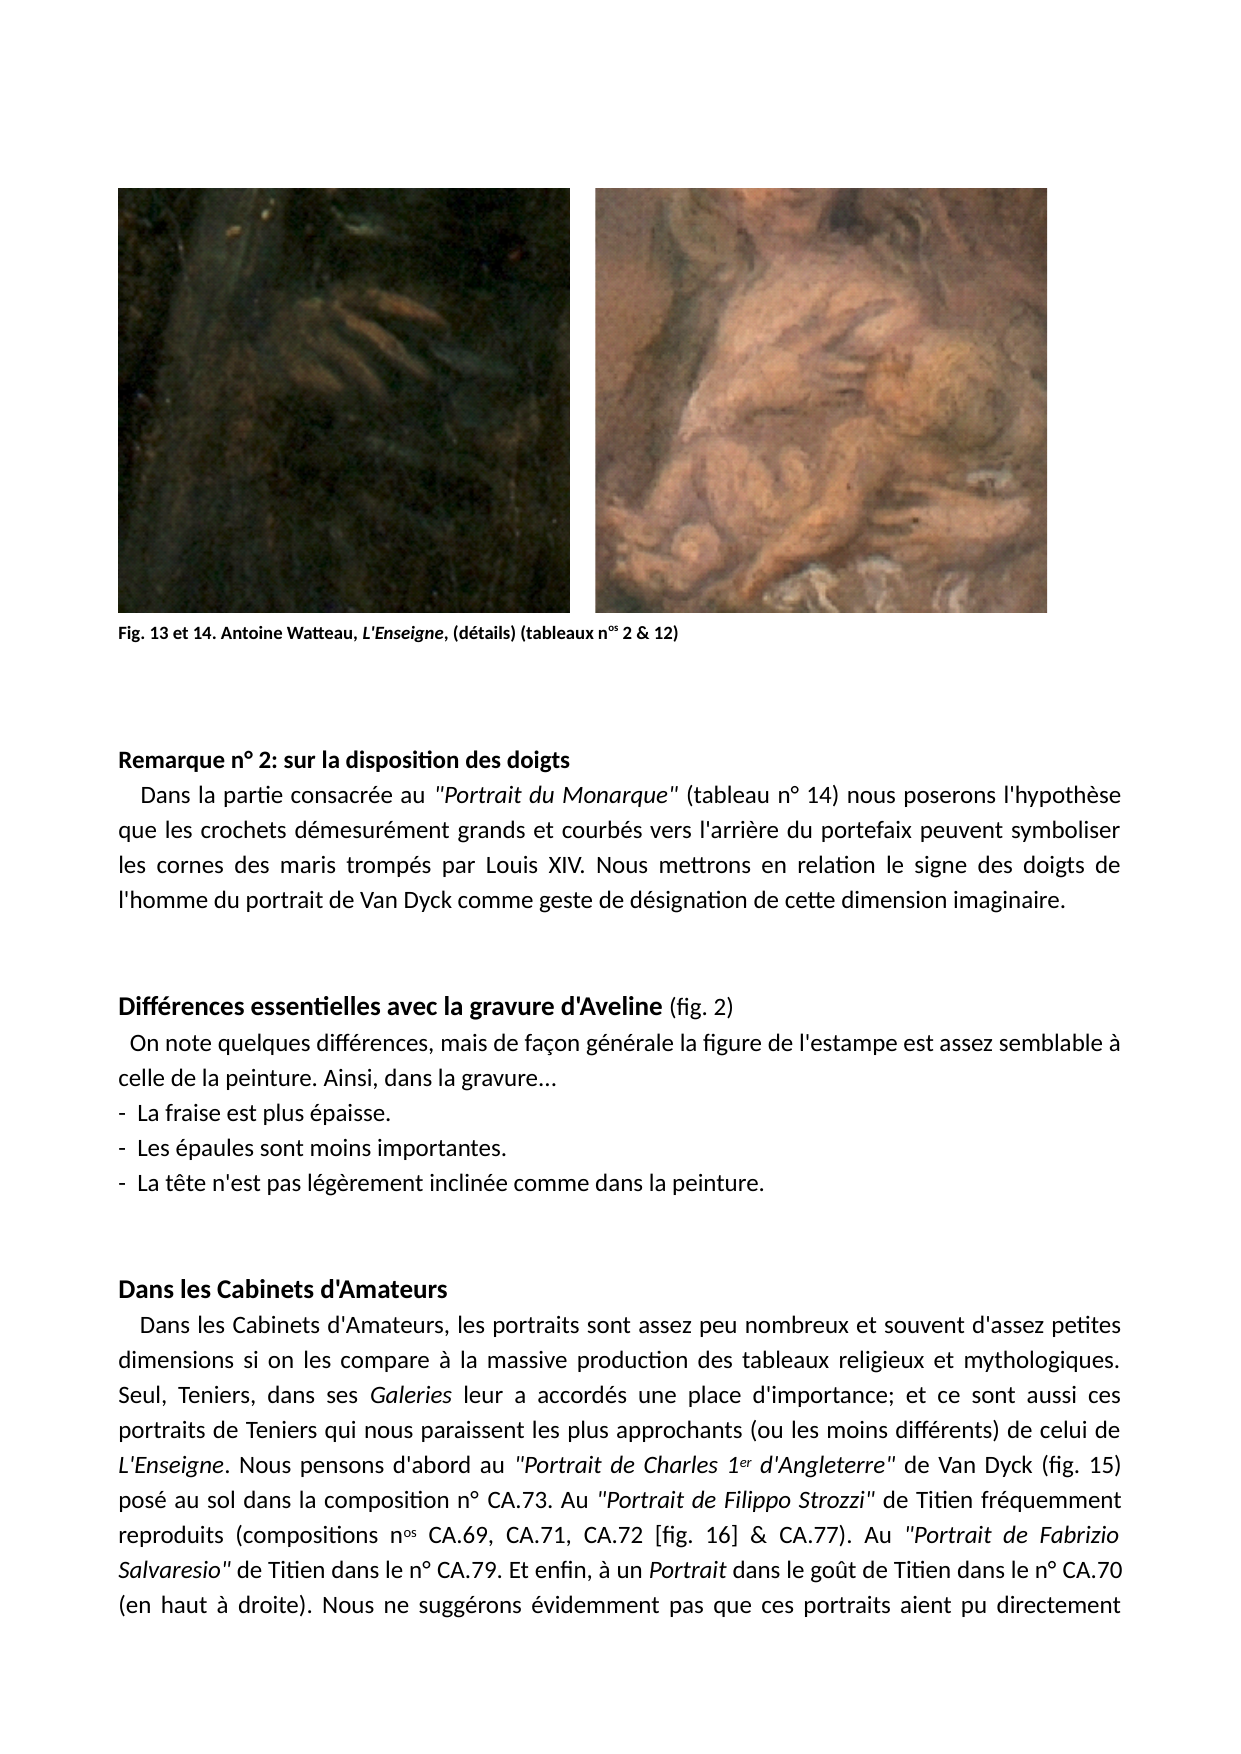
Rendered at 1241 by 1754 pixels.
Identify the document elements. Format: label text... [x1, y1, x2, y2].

text Fig. 13 et 14. Antoine Watteau, L'Enseigne, (détails) (tableaux nos 2 & 12) [118, 621, 1122, 644]
text Remarque n° 2: sur la disposition des doigts [118, 744, 1122, 774]
text - La tête n'est pas légèrement inclinée comme dans la peinture. [118, 1167, 1122, 1197]
text On note quelques différences, mais de façon générale la figure de l'estampe est assez semblable à celle de la peinture. Ainsi, dans la gravure... [118, 1027, 1122, 1092]
text - Les épaules sont moins importantes. [118, 1132, 1122, 1162]
text Dans la partie consacrée au "Portrait du Monarque" (tableau n° 14) nous poserons l'hypothèse que les crochets démesurément grands et courbés vers l'arrière du portefaix peuvent symboliser les cornes des maris trompés par Louis XIV. Nous mettrons en relation le signe des doigts de l'homme du portrait de Van Dyck comme geste de désignation de cette dimension imaginaire. [118, 779, 1122, 914]
text - La fraise est plus épaisse. [118, 1097, 1122, 1127]
text Dans les Cabinets d'Amateurs, les portraits sont assez peu nombreux et souvent d'assez petites dimensions si on les compare à la massive production des tableaux religieux et mythologiques. Seul, Teniers, dans ses Galeries leur a accordés une place d'importance; et ce sont aussi ces portraits de Teniers qui nous paraissent les plus approchants (ou les moins différents) de celui de L'Enseigne. Nous pensons d'abord au "Portrait de Charles 1er d'Angleterre" de Van Dyck (fig. 15) posé au sol dans la composition n° CA.73. Au "Portrait de Filippo Strozzi" de Titien fréquemment reproduits (compositions nos CA.69, CA.71, CA.72 [fig. 16] & CA.77). Au "Portrait de Fabrizio Salvaresio" de Titien dans le n° CA.79. Et enfin, à un Portrait dans le goût de Titien dans le n° CA.70 (en haut à droite). Nous ne suggérons évidemment pas que ces portraits aient pu directement [118, 1310, 1122, 1620]
text Différences essentielles avec la gravure d'Aveline (fig. 2) [118, 989, 1122, 1022]
text Dans les Cabinets d'Amateurs [118, 1272, 1122, 1305]
